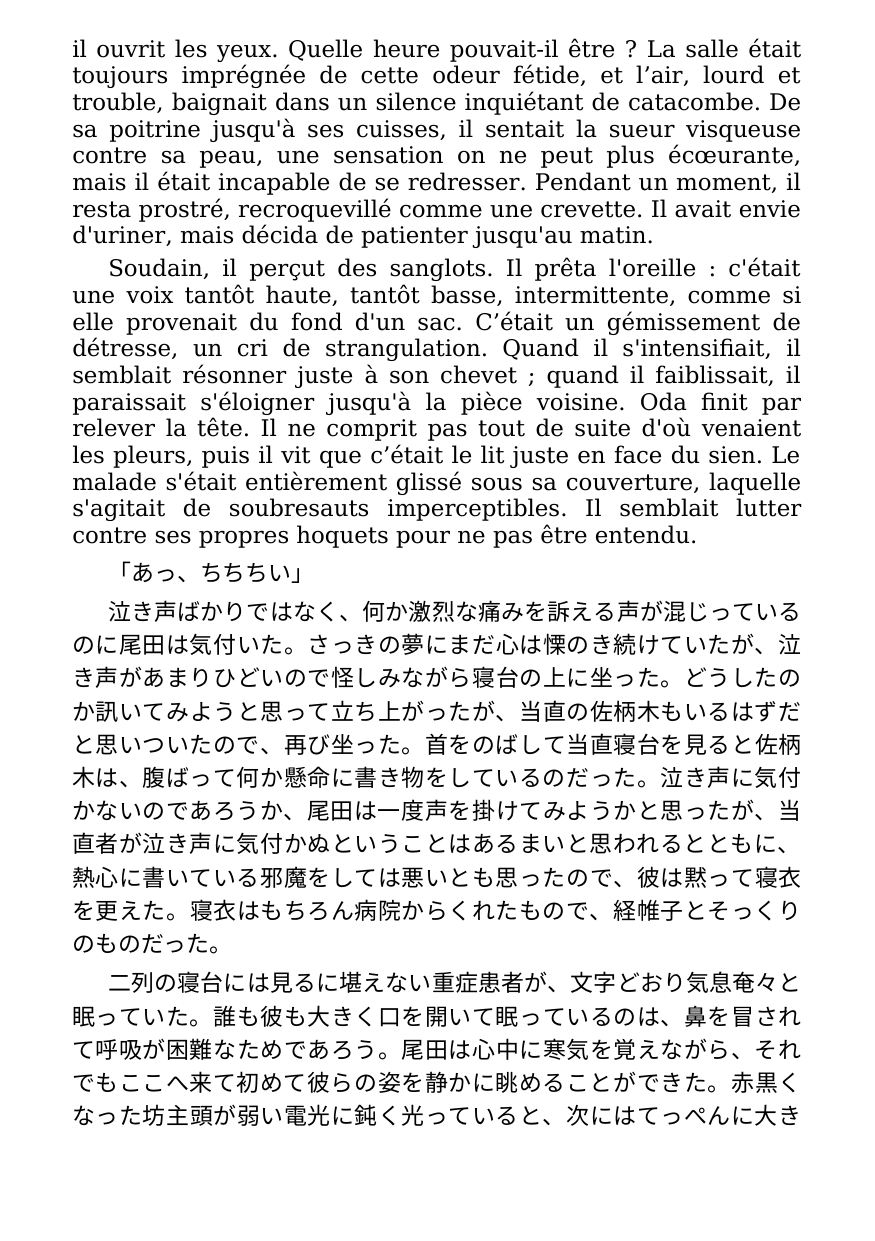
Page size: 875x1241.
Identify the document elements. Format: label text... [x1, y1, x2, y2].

text 泣き声ばかりではなく、何か激烈な痛みを訴える声が混じっているのに尾田は気付いた。さっきの夢にまだ心は慄のき続けていたが、泣き声があまりひどいので怪しみながら寝台の上に坐った。どうしたのか訊いてみようと思って立ち上がったが、当直の佐柄木もいるはずだと思いついたので、再び坐った。首をのばして当直寝台を見ると佐柄木は、腹ばって何か懸命に書き物をしているのだった。泣き声に気付かないのであろうか、尾田は一度声を掛けてみようかと思ったが、当直者が泣き声に気付かぬということはあるまいと思われるとともに、熱心に書いている邪魔をしては悪いとも思ったので、彼は黙って寝衣を更えた。寝衣はもちろん病院からくれたもので、経帷子とそっくりのものだった。 [72, 594, 802, 959]
text 二列の寝台には見るに堪えない重症患者が、文字どおり気息奄々と眠っていた。誰も彼も大きく口を開いて眠っているのは、鼻を冒されて呼吸が困難なためであろう。尾田は心中に寒気を覚えながら、それでもここへ来て初めて彼らの姿を静かに眺めることができた。赤黒くなった坊主頭が弱い電光に鈍く光っていると、次にはてっぺんに大き [72, 965, 802, 1131]
text Soudain, il perçut des sanglots. Il prêta l'oreille : c'était une voix tantôt haute, tantôt basse, intermittente, comme si elle provenait du fond d'un sac. C’était un gémissement de détresse, un cri de strangulation. Quand il s'intensifiait, il semblait résonner juste à son chevet ; quand il faiblissait, il paraissait s'éloigner jusqu'à la pièce voisine. Oda finit par relever la tête. Il ne comprit pas tout de suite d'où venaient les pleurs, puis il vit que c’était le lit juste en face du sien. Le malade s'était entièrement glissé sous sa couverture, laquelle s'agitait de soubresauts imperceptibles. Il semblait lutter contre ses propres hoquets pour ne pas être entendu. [72, 255, 802, 549]
text il ouvrit les yeux. Quelle heure pouvait-il être ? La salle était toujours imprégnée de cette odeur fétide, et l’air, lourd et trouble, baignait dans un silence inquiétant de catacombe. De sa poitrine jusqu'à ses cuisses, il sentait la sueur visqueuse contre sa peau, une sensation on ne peut plus écœurante, mais il était incapable de se redresser. Pendant un moment, il resta prostré, recroquevillé comme une crevette. Il avait envie d'uriner, mais décida de patienter jusqu'au matin. [72, 36, 802, 249]
text 「あっ、ちちちい」 [72, 554, 802, 588]
